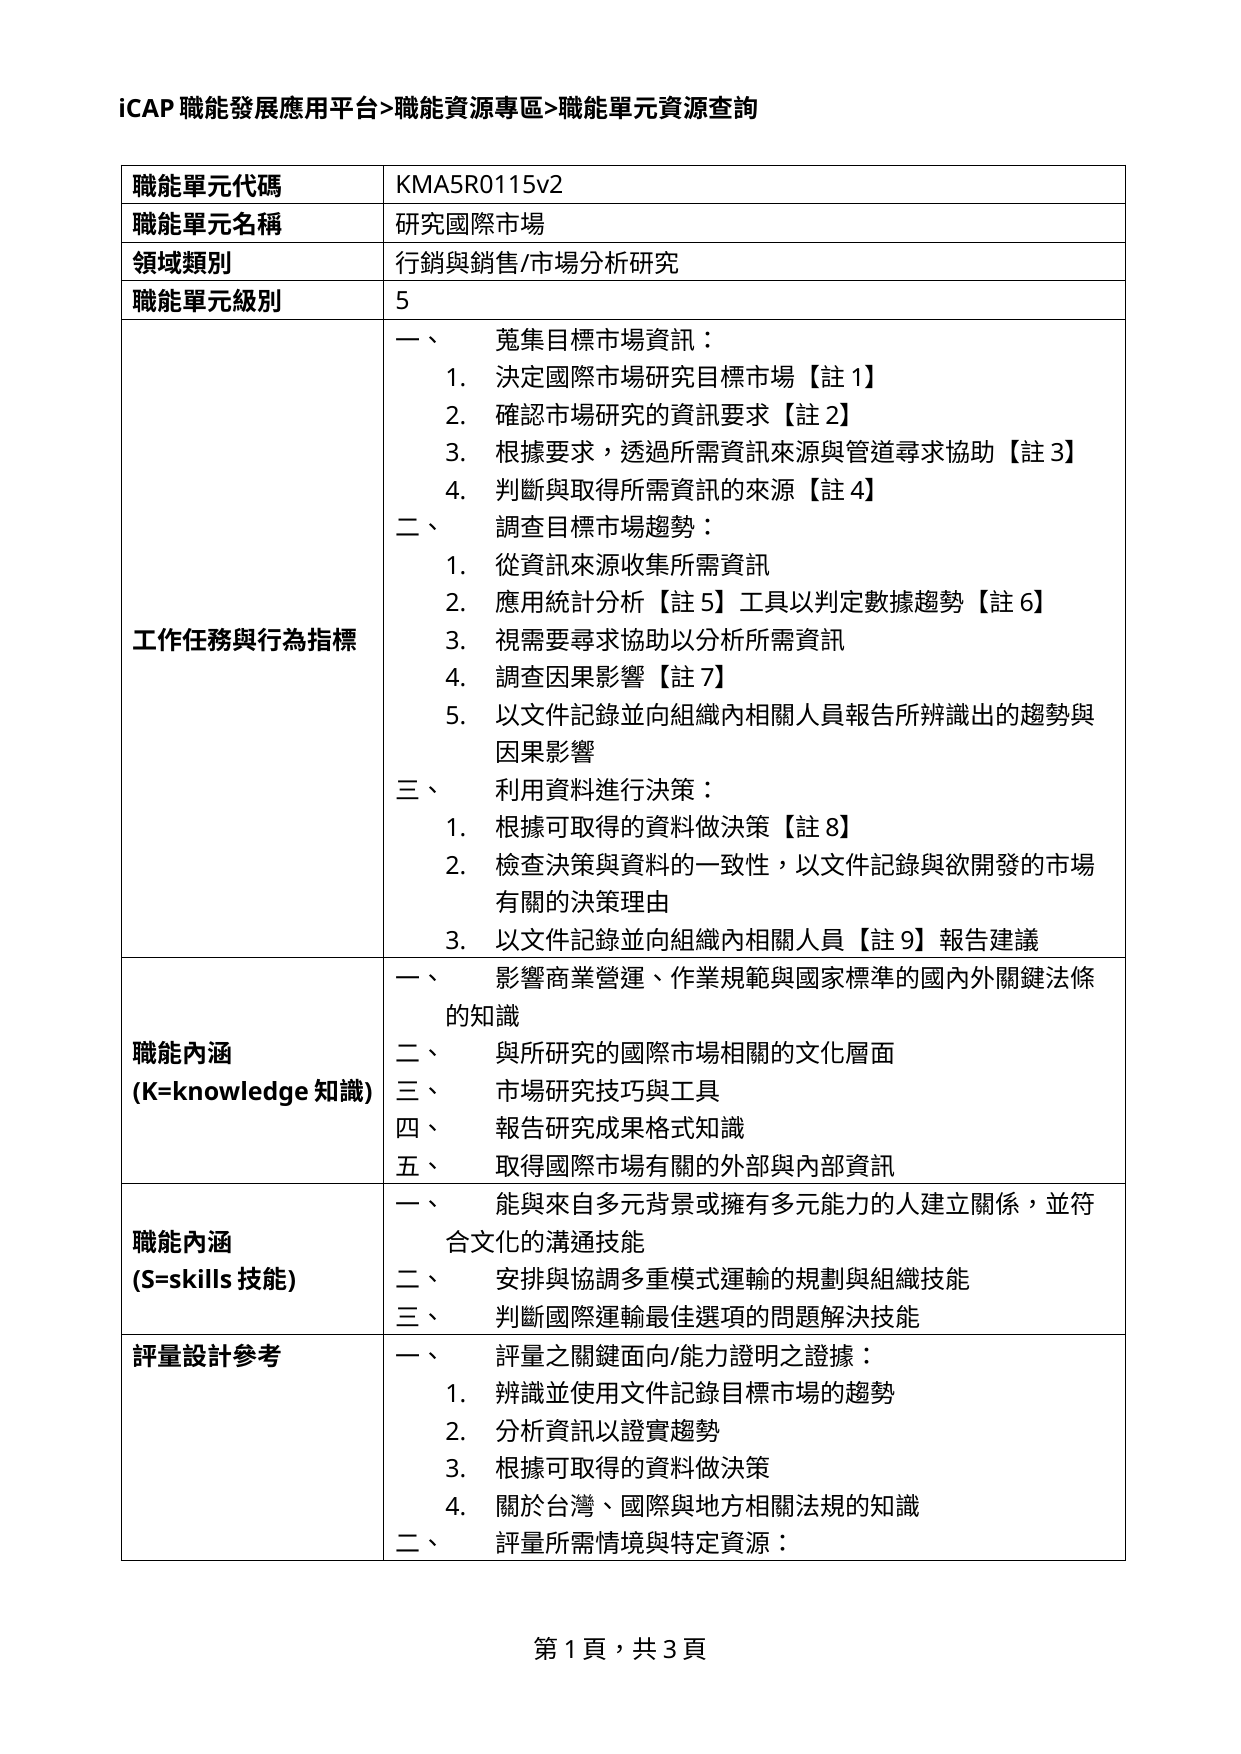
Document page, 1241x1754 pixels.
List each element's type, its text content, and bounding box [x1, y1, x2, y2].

table_cell 行銷與銷售/市場分析研究 [384, 243, 1125, 280]
table_cell 職能內涵 (K=knowledge知識) [122, 958, 383, 1183]
table_cell 能與來自多元背景或擁有多元能力的人建立關係，並符合文化的溝通技能 安排與協調多重模式運輸的規劃與組織技能 判斷國際運輸最佳選項的問題解決技能 [384, 1184, 1125, 1334]
table_cell 研究國際市場 [384, 204, 1125, 242]
table_cell 蒐集目標市場資訊： 決定國際市場研究目標市場【註1】 確認市場研究的資訊要求【註2】 根據要求，透過所需資訊來源與管道尋求協助【註3】 判斷與取得所需資訊的來源【註4】 調查目標市場趨勢： 從資訊來源收集所需資訊 應用統計分析【註5】工具以判定數據趨勢【註6】 視需要尋求協助以分析所需資訊 調查因果影響【註7】 以文件記錄並向組織內相關人員報告所辨識出的趨勢與因果影響 利用資料進行決策： 根據可取得的資料做決策【註8】 檢查決策與資料的一致性，以文件記錄與欲開發的市場有關的決策理由 以文件記錄並向組織內相關人員【註9】報告建議 [384, 320, 1125, 957]
table_cell 5 [384, 281, 1125, 319]
table_cell 職能單元級別 [122, 281, 383, 319]
table_cell 評量設計參考 [122, 1335, 383, 1560]
table_cell 工作任務與行為指標 [122, 320, 383, 957]
table_cell 影響商業營運、作業規範與國家標準的國內外關鍵法條的知識 與所研究的國際市場相關的文化層面 市場研究技巧與工具 報告研究成果格式知識 取得國際市場有關的外部與內部資訊 [384, 958, 1125, 1183]
table_cell 領域類別 [122, 243, 383, 280]
table_cell 職能單元名稱 [122, 204, 383, 242]
table_header KMA5R0115v2 [384, 166, 1125, 203]
table_cell 職能內涵 (S=skills技能) [122, 1184, 383, 1334]
table_cell 評量之關鍵面向/能力證明之證據： 辨識並使用文件記錄目標市場的趨勢 分析資訊以證實趨勢 根據可取得的資料做決策 關於台灣、國際與地方相關法規的知識 評量所需情境與特定資源： 實際工作場所或模擬環境 辦公室設備與資源 相關職場文件 從業人員使用的資訊來源 評量方法： 直接詢問由受評者工作績效證明和第三方工作場所報告文件的評量 評量辨識趨勢的文件記錄與報告 分析受評者對案例研究與情境的回應 觀察受評者關於國際市場研究的呈現 口頭或書面詢問，評估受評者對所研究的國際市場相關的文化層面知識 評估受評者對欲開發市場所做的決策建議文件報告 [384, 1335, 1125, 1560]
table_header 職能單元代碼 [122, 166, 383, 203]
